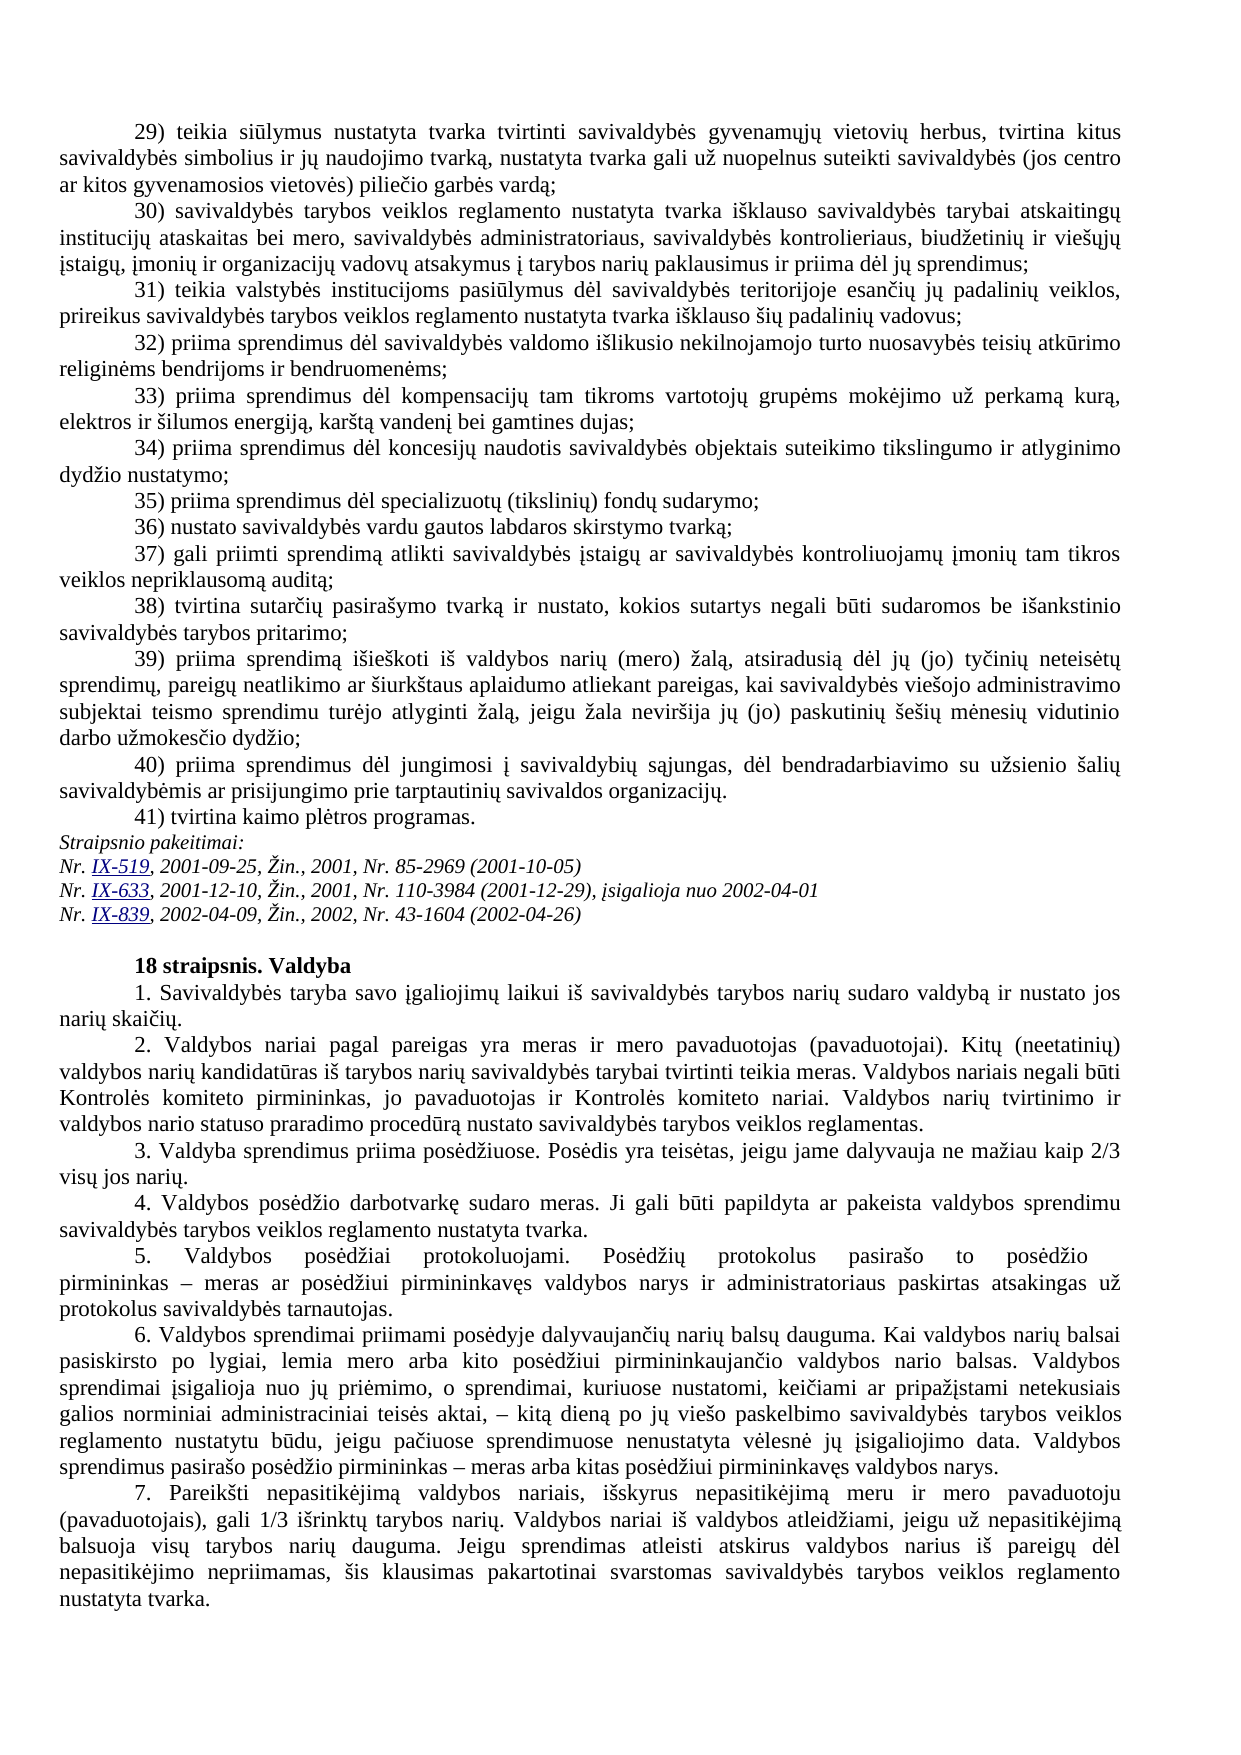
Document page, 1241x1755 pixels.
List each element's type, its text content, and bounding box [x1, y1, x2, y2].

text 4. Valdybos posėdžio darbotvarkę sudaro meras. Ji gali būti papildyta ar pakeista valdybos sprendimu savivaldybės tarybos veiklos reglamento nustatyta tvarka. [59, 1189, 1122, 1242]
text 36) nustato savivaldybės vardu gautos labdaros skirstymo tvarką; [59, 513, 1122, 540]
text 40) priima sprendimus dėl jungimosi į savivaldybių sąjungas, dėl bendradarbiavimo su užsienio šalių savivaldybėmis ar prisijungimo prie tarptautinių savivaldos organizacijų. [59, 751, 1122, 803]
text 7. Pareikšti nepasitikėjimą valdybos nariais, išskyrus nepasitikėjimą meru ir mero pavaduotoju (pavaduotojais), gali 1/3 išrinktų tarybos narių. Valdybos nariai iš valdybos atleidžiami, jeigu už nepasitikėjimą balsuoja visų tarybos narių dauguma. Jeigu sprendimas atleisti atskirus valdybos narius iš pareigų dėl nepasitikėjimo nepriimamas, šis klausimas pakartotinai svarstomas savivaldybės tarybos veiklos reglamento nustatyta tvarka. [59, 1479, 1122, 1611]
text 2. Valdybos nariai pagal pareigas yra meras ir mero pavaduotojas (pavaduotojai). Kitų (neetatinių) valdybos narių kandidatūras iš tarybos narių savivaldybės tarybai tvirtinti teikia meras. Valdybos nariais negali būti Kontrolės komiteto pirmininkas, jo pavaduotojas ir Kontrolės komiteto nariai. Valdybos narių tvirtinimo ir valdybos nario statuso praradimo procedūrą nustato savivaldybės tarybos veiklos reglamentas. [59, 1031, 1122, 1137]
text 3. Valdyba sprendimus priima posėdžiuose. Posėdis yra teisėtas, jeigu jame dalyvauja ne mažiau kaip 2/3 visų jos narių. [59, 1137, 1122, 1189]
text 38) tvirtina sutarčių pasirašymo tvarką ir nustato, kokios sutartys negali būti sudaromos be išankstinio savivaldybės tarybos pritarimo; [59, 592, 1122, 645]
text 37) gali priimti sprendimą atlikti savivaldybės įstaigų ar savivaldybės kontroliuojamų įmonių tam tikros veiklos nepriklausomą auditą; [59, 540, 1122, 592]
text 1. Savivaldybės taryba savo įgaliojimų laikui iš savivaldybės tarybos narių sudaro valdybą ir nustato jos narių skaičių. [59, 979, 1122, 1031]
text 32) priima sprendimus dėl savivaldybės valdomo išlikusio nekilnojamojo turto nuosavybės teisių atkūrimo religinėms bendrijoms ir bendruomenėms; [59, 329, 1122, 382]
text Nr. IX-633, 2001-12-10, Žin., 2001, Nr. 110-3984 (2001-12-29), įsigalioja nuo 2002-04-01 [59, 878, 1122, 902]
text 29) teikia siūlymus nustatyta tvarka tvirtinti savivaldybės gyvenamųjų vietovių herbus, tvirtina kitus savivaldybės simbolius ir jų naudojimo tvarką, nustatyta tvarka gali už nuopelnus suteikti savivaldybės (jos centro ar kitos gyvenamosios vietovės) piliečio garbės vardą; [59, 118, 1122, 197]
text 18 straipsnis. Valdyba [59, 952, 1122, 979]
text 31) teikia valstybės institucijoms pasiūlymus dėl savivaldybės teritorijoje esančių jų padalinių veiklos, prireikus savivaldybės tarybos veiklos reglamento nustatyta tvarka išklauso šių padalinių vadovus; [59, 276, 1122, 329]
text 34) priima sprendimus dėl koncesijų naudotis savivaldybės objektais suteikimo tikslingumo ir atlyginimo dydžio nustatymo; [59, 434, 1122, 487]
text 33) priima sprendimus dėl kompensacijų tam tikroms vartotojų grupėms mokėjimo už perkamą kurą, elektros ir šilumos energiją, karštą vandenį bei gamtines dujas; [59, 382, 1122, 434]
text 5. Valdybos posėdžiai protokoluojami. Posėdžių protokolus pasirašo to posėdžio pirmininkas – meras ar posėdžiui pirmininkavęs valdybos narys ir administratoriaus paskirtas atsakingas už protokolus savivaldybės tarnautojas. [59, 1242, 1122, 1321]
text Straipsnio pakeitimai: [59, 830, 1122, 854]
text Nr. IX-519, 2001-09-25, Žin., 2001, Nr. 85-2969 (2001-10-05) [59, 854, 1122, 878]
text 41) tvirtina kaimo plėtros programas. [59, 803, 1122, 830]
text 6. Valdybos sprendimai priimami posėdyje dalyvaujančių narių balsų dauguma. Kai valdybos narių balsai pasiskirsto po lygiai, lemia mero arba kito posėdžiui pirmininkaujančio valdybos nario balsas. Valdybos sprendimai įsigalioja nuo jų priėmimo, o sprendimai, kuriuose nustatomi, keičiami ar pripažįstami netekusiais galios norminiai administraciniai teisės aktai, – kitą dieną po jų viešo paskelbimo savivaldybės tarybos veiklos reglamento nustatytu būdu, jeigu pačiuose sprendimuose nenustatyta vėlesnė jų įsigaliojimo data. Valdybos sprendimus pasirašo posėdžio pirmininkas – meras arba kitas posėdžiui pirmininkavęs valdybos narys. [59, 1321, 1122, 1479]
text 35) priima sprendimus dėl specializuotų (tikslinių) fondų sudarymo; [59, 487, 1122, 513]
text Nr. IX-839, 2002-04-09, Žin., 2002, Nr. 43-1604 (2002-04-26) [59, 902, 1122, 926]
text 30) savivaldybės tarybos veiklos reglamento nustatyta tvarka išklauso savivaldybės tarybai atskaitingų institucijų ataskaitas bei mero, savivaldybės administratoriaus, savivaldybės kontrolieriaus, biudžetinių ir viešųjų įstaigų, įmonių ir organizacijų vadovų atsakymus į tarybos narių paklausimus ir priima dėl jų sprendimus; [59, 197, 1122, 276]
text 39) priima sprendimą išieškoti iš valdybos narių (mero) žalą, atsiradusią dėl jų (jo) tyčinių neteisėtų sprendimų, pareigų neatlikimo ar šiurkštaus aplaidumo atliekant pareigas, kai savivaldybės viešojo administravimo subjektai teismo sprendimu turėjo atlyginti žalą, jeigu žala neviršija jų (jo) paskutinių šešių mėnesių vidutinio darbo užmokesčio dydžio; [59, 645, 1122, 751]
